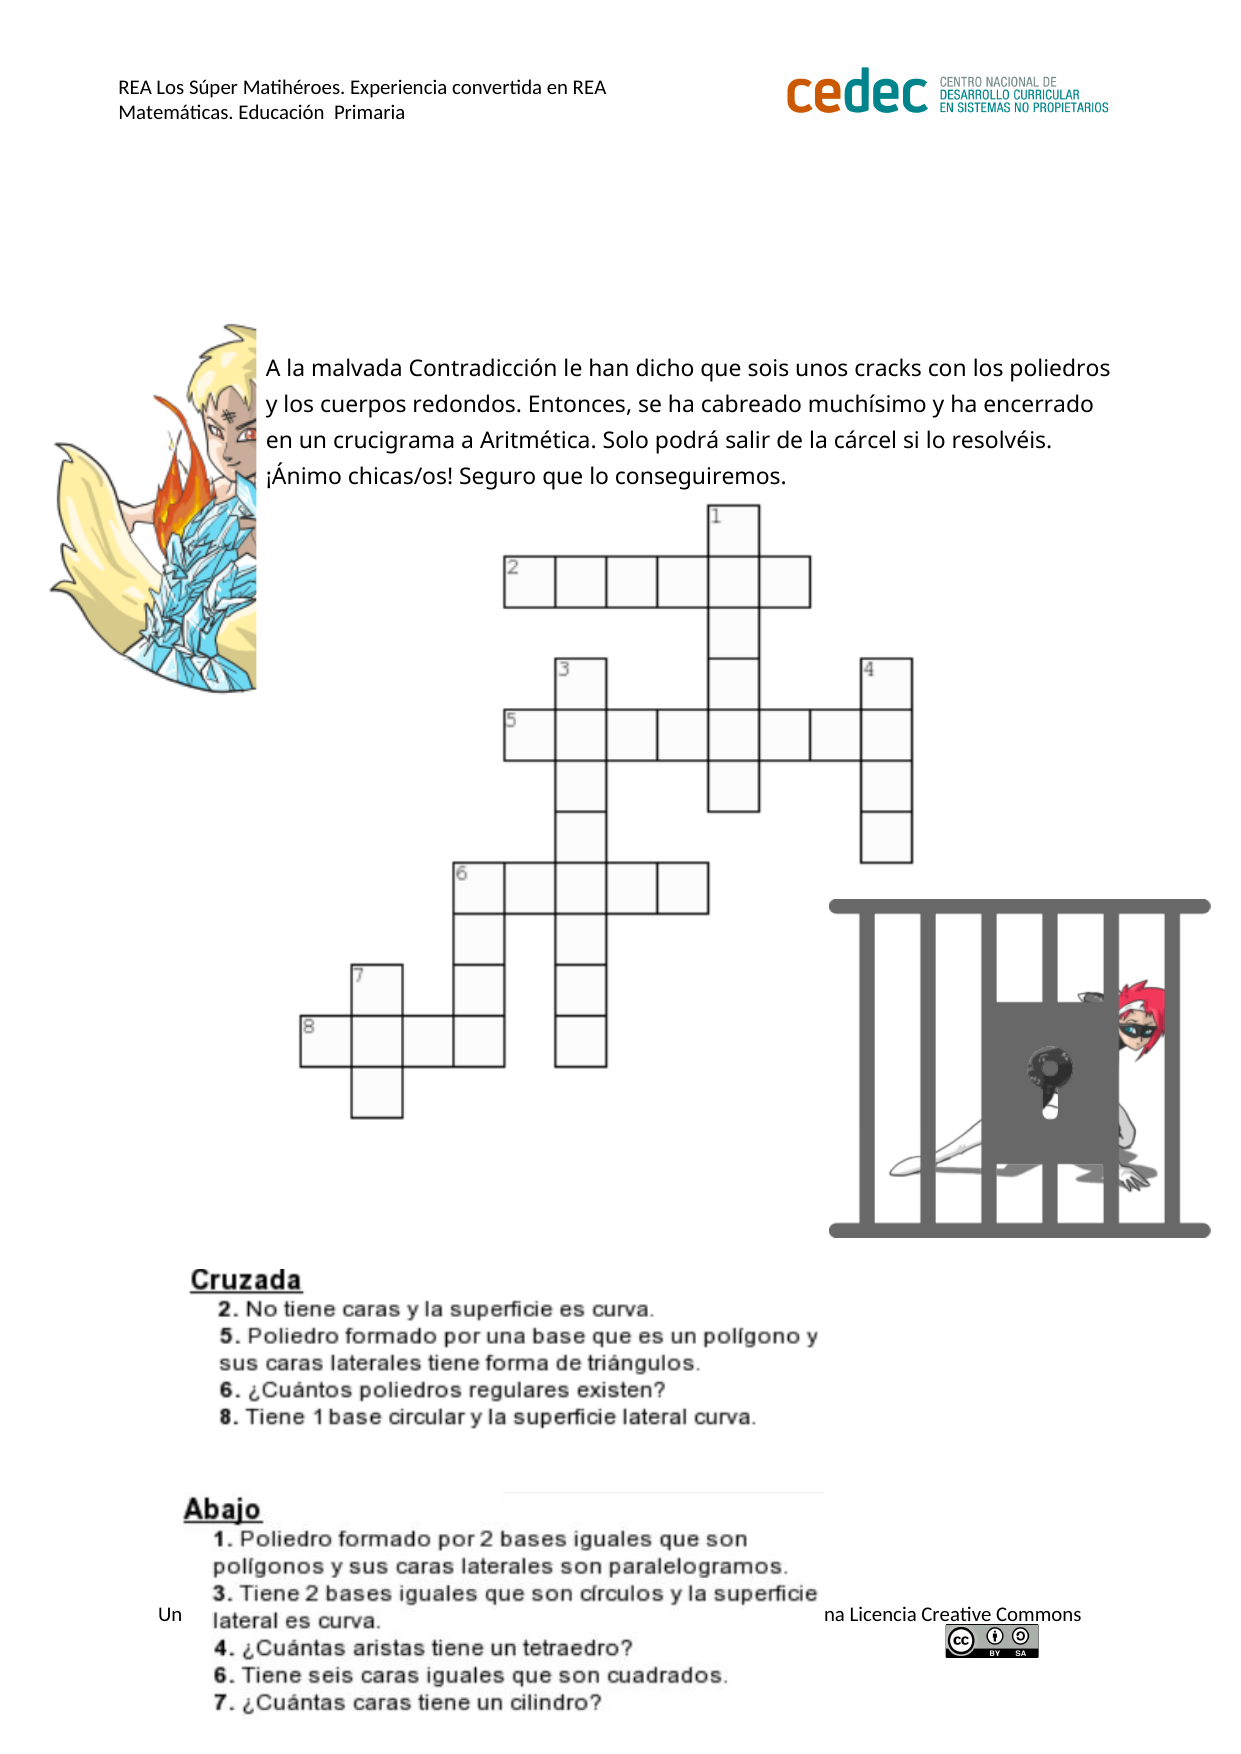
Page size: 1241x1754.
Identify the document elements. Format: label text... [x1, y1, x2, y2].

text A la malvada Contradicción le han dicho que sois unos cracks con los poliedros y los cuerpos redondos. Entonces, se ha cabreado muchísimo y ha encerrado en un crucigrama a Aritmética. Solo podrá salir de la cárcel si lo resolvéis. ¡Ánimo chicas/os! Seguro que lo conseguiremos. [266, 352, 1122, 491]
picture [182, 1492, 824, 1720]
picture [785, 66, 1116, 121]
picture [17, 267, 257, 830]
picture [184, 1269, 818, 1440]
picture [280, 502, 1211, 1238]
picture [945, 1624, 1039, 1658]
